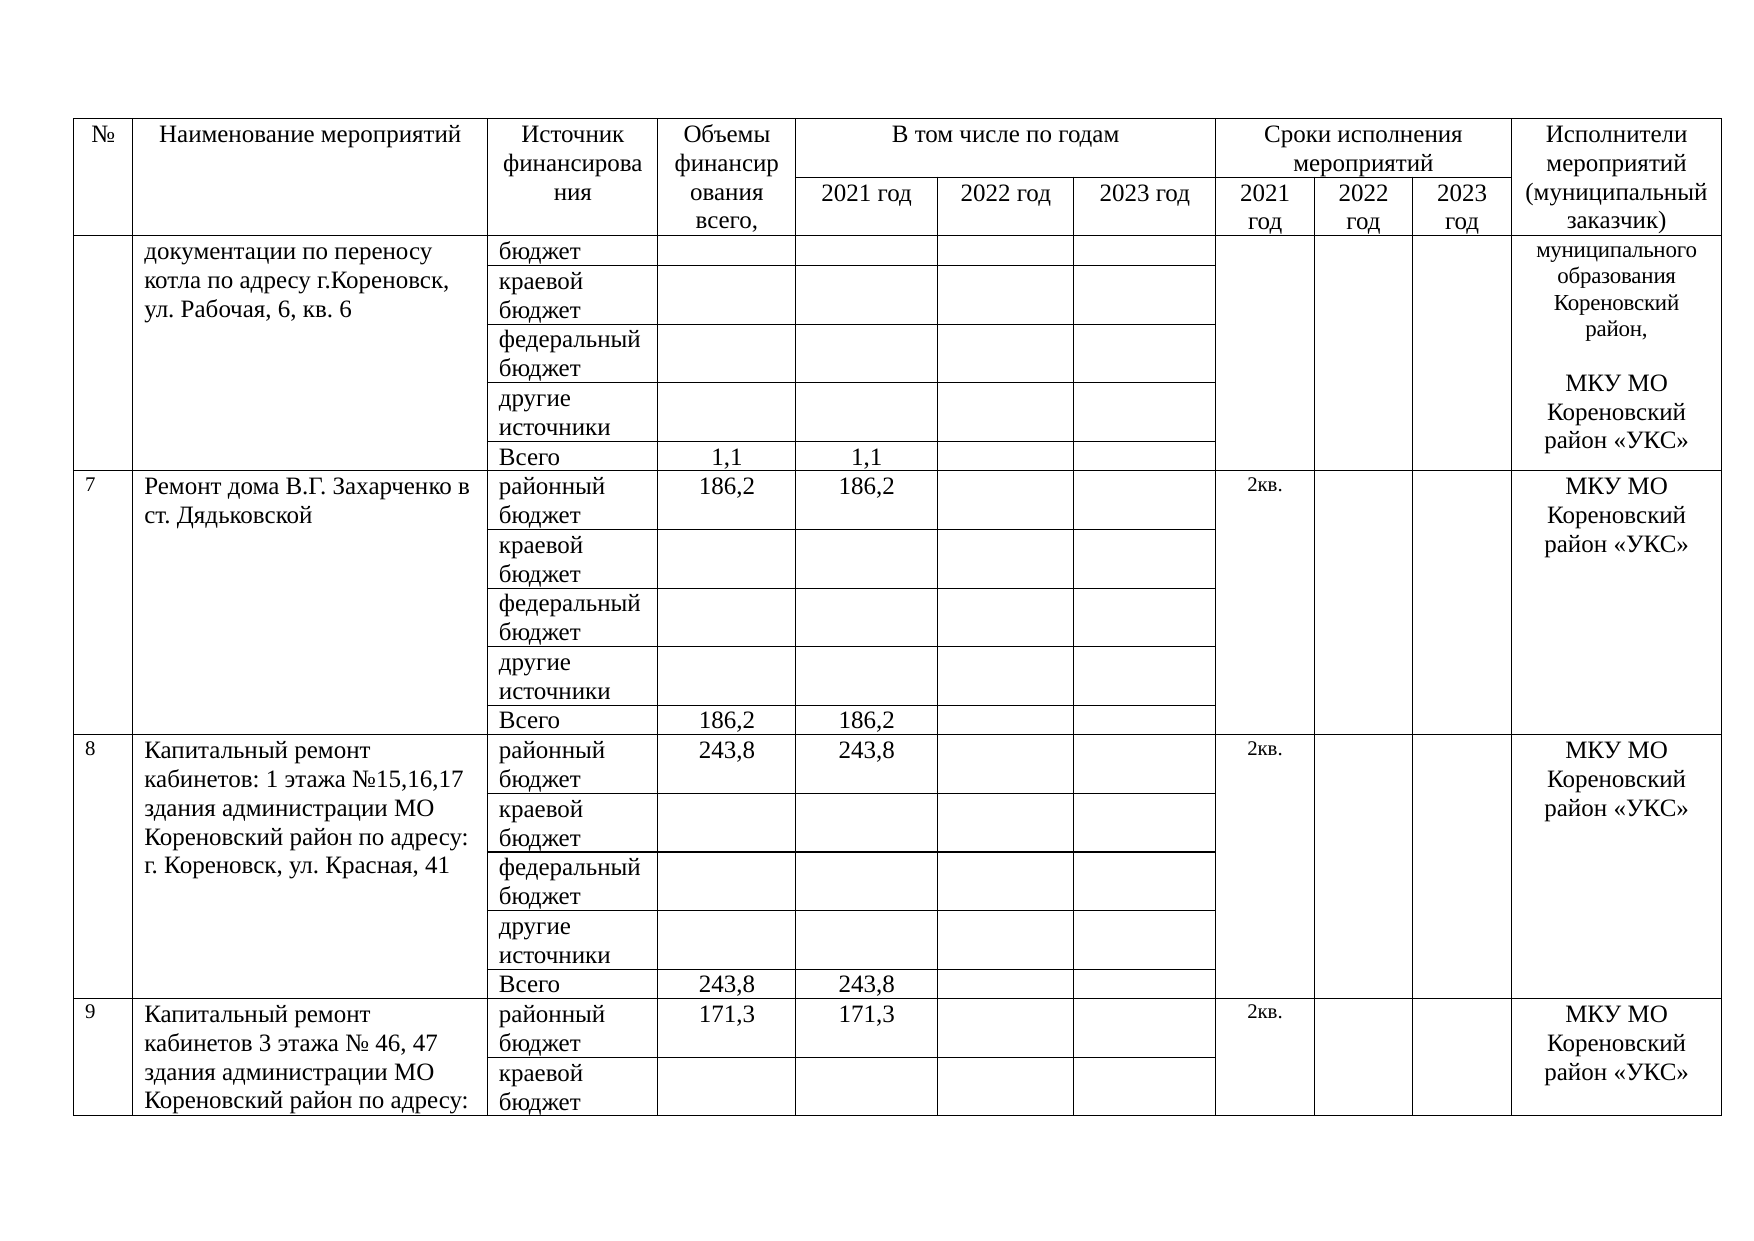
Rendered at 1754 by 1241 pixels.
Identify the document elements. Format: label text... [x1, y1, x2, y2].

table_cell [1074, 970, 1215, 998]
table_cell [796, 236, 937, 265]
table_cell [938, 383, 1073, 441]
table_header № [74, 119, 132, 235]
table_cell [658, 325, 795, 382]
table_cell [658, 911, 795, 968]
table_cell [658, 853, 795, 910]
table_cell [796, 911, 937, 968]
table_cell 243,8 [658, 970, 795, 998]
table_cell [796, 853, 937, 910]
table_cell [1074, 735, 1215, 793]
table_cell [938, 735, 1073, 793]
table_header Наименование мероприятий [133, 119, 487, 235]
table_cell [1074, 1058, 1215, 1115]
table_cell другие источники [488, 383, 657, 441]
table_cell [1074, 442, 1215, 470]
table_cell [1074, 530, 1215, 587]
table_cell Всего [488, 970, 657, 998]
table_cell 2023 год [1413, 178, 1511, 235]
table_cell [1074, 794, 1215, 851]
table_cell 2022 год [1315, 178, 1412, 235]
table_cell [1074, 911, 1215, 968]
table_cell 1,1 [658, 442, 795, 470]
table_cell Ремонт дома В.Г. Захарченко в ст. Дядьковской [133, 471, 487, 734]
table_cell [658, 1058, 795, 1115]
table_cell [1074, 589, 1215, 646]
table_cell муниципального образования Кореновский район, МКУ МО Кореновский район «УКС» [1512, 236, 1721, 470]
table_cell 186,2 [796, 471, 937, 529]
table_cell [1074, 647, 1215, 704]
table_cell [658, 266, 795, 323]
table_cell [1315, 236, 1412, 470]
table_cell [1315, 999, 1412, 1115]
table_cell [1413, 236, 1511, 470]
table_cell [938, 236, 1073, 265]
table_cell [938, 853, 1073, 910]
table_cell 186,2 [658, 471, 795, 529]
table_cell [1413, 735, 1511, 998]
table_cell [938, 442, 1073, 470]
table_cell федеральный бюджет [488, 853, 657, 910]
table_cell [796, 647, 937, 704]
table_cell 171,3 [796, 999, 937, 1057]
table_cell районный бюджет [488, 735, 657, 793]
table_cell [938, 530, 1073, 587]
table_cell [938, 266, 1073, 323]
table_cell 7 [74, 471, 132, 734]
table_cell [796, 589, 937, 646]
table_header Сроки исполнения мероприятий [1216, 119, 1511, 177]
table_cell [796, 1058, 937, 1115]
table_cell [938, 999, 1073, 1057]
table_cell 8 [74, 735, 132, 998]
table_cell [938, 911, 1073, 968]
table_cell [1074, 853, 1215, 910]
table_cell [1315, 735, 1412, 998]
table_header В том числе по годам [796, 119, 1215, 177]
table_cell [938, 1058, 1073, 1115]
table_cell [1074, 236, 1215, 265]
table_cell 2021 год [1216, 178, 1314, 235]
table_cell [1074, 325, 1215, 382]
table_cell [796, 794, 937, 851]
table_cell 2кв. [1216, 999, 1314, 1115]
table_cell [658, 589, 795, 646]
table_cell 186,2 [796, 706, 937, 734]
table_cell [1413, 471, 1511, 734]
table_cell 2022 год [938, 178, 1073, 235]
table_cell [938, 471, 1073, 529]
table_cell [938, 794, 1073, 851]
table_cell [658, 383, 795, 441]
table_cell федеральный бюджет [488, 589, 657, 646]
table_cell 243,8 [796, 970, 937, 998]
table_cell МКУ МО Кореновский район «УКС» [1512, 471, 1721, 734]
table_cell [938, 589, 1073, 646]
table_cell [796, 383, 937, 441]
table_cell [1315, 471, 1412, 734]
table_cell 171,3 [658, 999, 795, 1057]
table_cell Всего [488, 706, 657, 734]
table_cell федеральный бюджет [488, 325, 657, 382]
table_cell [796, 325, 937, 382]
table_cell [1413, 999, 1511, 1115]
table_cell другие источники [488, 911, 657, 968]
table_cell документации по переносу котла по адресу г.Кореновск, ул. Рабочая, 6, кв. 6 [133, 236, 487, 470]
table_cell [658, 530, 795, 587]
table_cell [1074, 266, 1215, 323]
table_cell 2021 год [796, 178, 937, 235]
table_cell [658, 647, 795, 704]
table_cell [1074, 706, 1215, 734]
table_cell 2кв. [1216, 735, 1314, 998]
table_cell 2кв. [1216, 471, 1314, 734]
table_cell 1,1 [796, 442, 937, 470]
table_cell МКУ МО Кореновский район «УКС» [1512, 735, 1721, 998]
table_cell краевой бюджет [488, 266, 657, 323]
table_cell [1074, 471, 1215, 529]
table_cell Капитальный ремонт кабинетов: 1 этажа №15,16,17 здания администрации МО Кореновский район по адресу: г. Кореновск, ул. Красная, 41 [133, 735, 487, 998]
table_cell [796, 266, 937, 323]
table_cell краевой бюджет [488, 530, 657, 587]
table_cell [938, 706, 1073, 734]
table_cell 1,1 [658, 236, 795, 265]
table_cell 9 [74, 999, 132, 1115]
table_cell [938, 970, 1073, 998]
table_cell [938, 647, 1073, 704]
table_cell 243,8 [658, 735, 795, 793]
table_cell [74, 236, 132, 470]
table_cell районный бюджет [488, 471, 657, 529]
table_cell 243,8 [796, 735, 937, 793]
table_cell Всего [488, 442, 657, 470]
table_header Объемы финансирования всего, тыс.рублей [658, 119, 795, 235]
table_cell краевой бюджет [488, 794, 657, 851]
table_cell [658, 794, 795, 851]
table_cell 2023 год [1074, 178, 1215, 235]
table_cell [938, 325, 1073, 382]
table_cell [796, 530, 937, 587]
table_cell другие источники [488, 647, 657, 704]
table_cell [1074, 383, 1215, 441]
table_cell Капитальный ремонт кабинетов 3 этажа № 46, 47 здания администрации МО Кореновский район по адресу: [133, 999, 487, 1115]
table_cell краевой бюджет [488, 1058, 657, 1115]
table_cell [1216, 236, 1314, 470]
table_cell бюджет [488, 236, 657, 265]
table_cell МКУ МО Кореновский район «УКС» [1512, 999, 1721, 1115]
table_cell [1074, 999, 1215, 1057]
table_header Источник финансирования [488, 119, 657, 235]
table_header Исполнители мероприятий (муниципальный заказчик) [1512, 119, 1721, 235]
table_cell районный бюджет [488, 999, 657, 1057]
table_cell 186,2 [658, 706, 795, 734]
